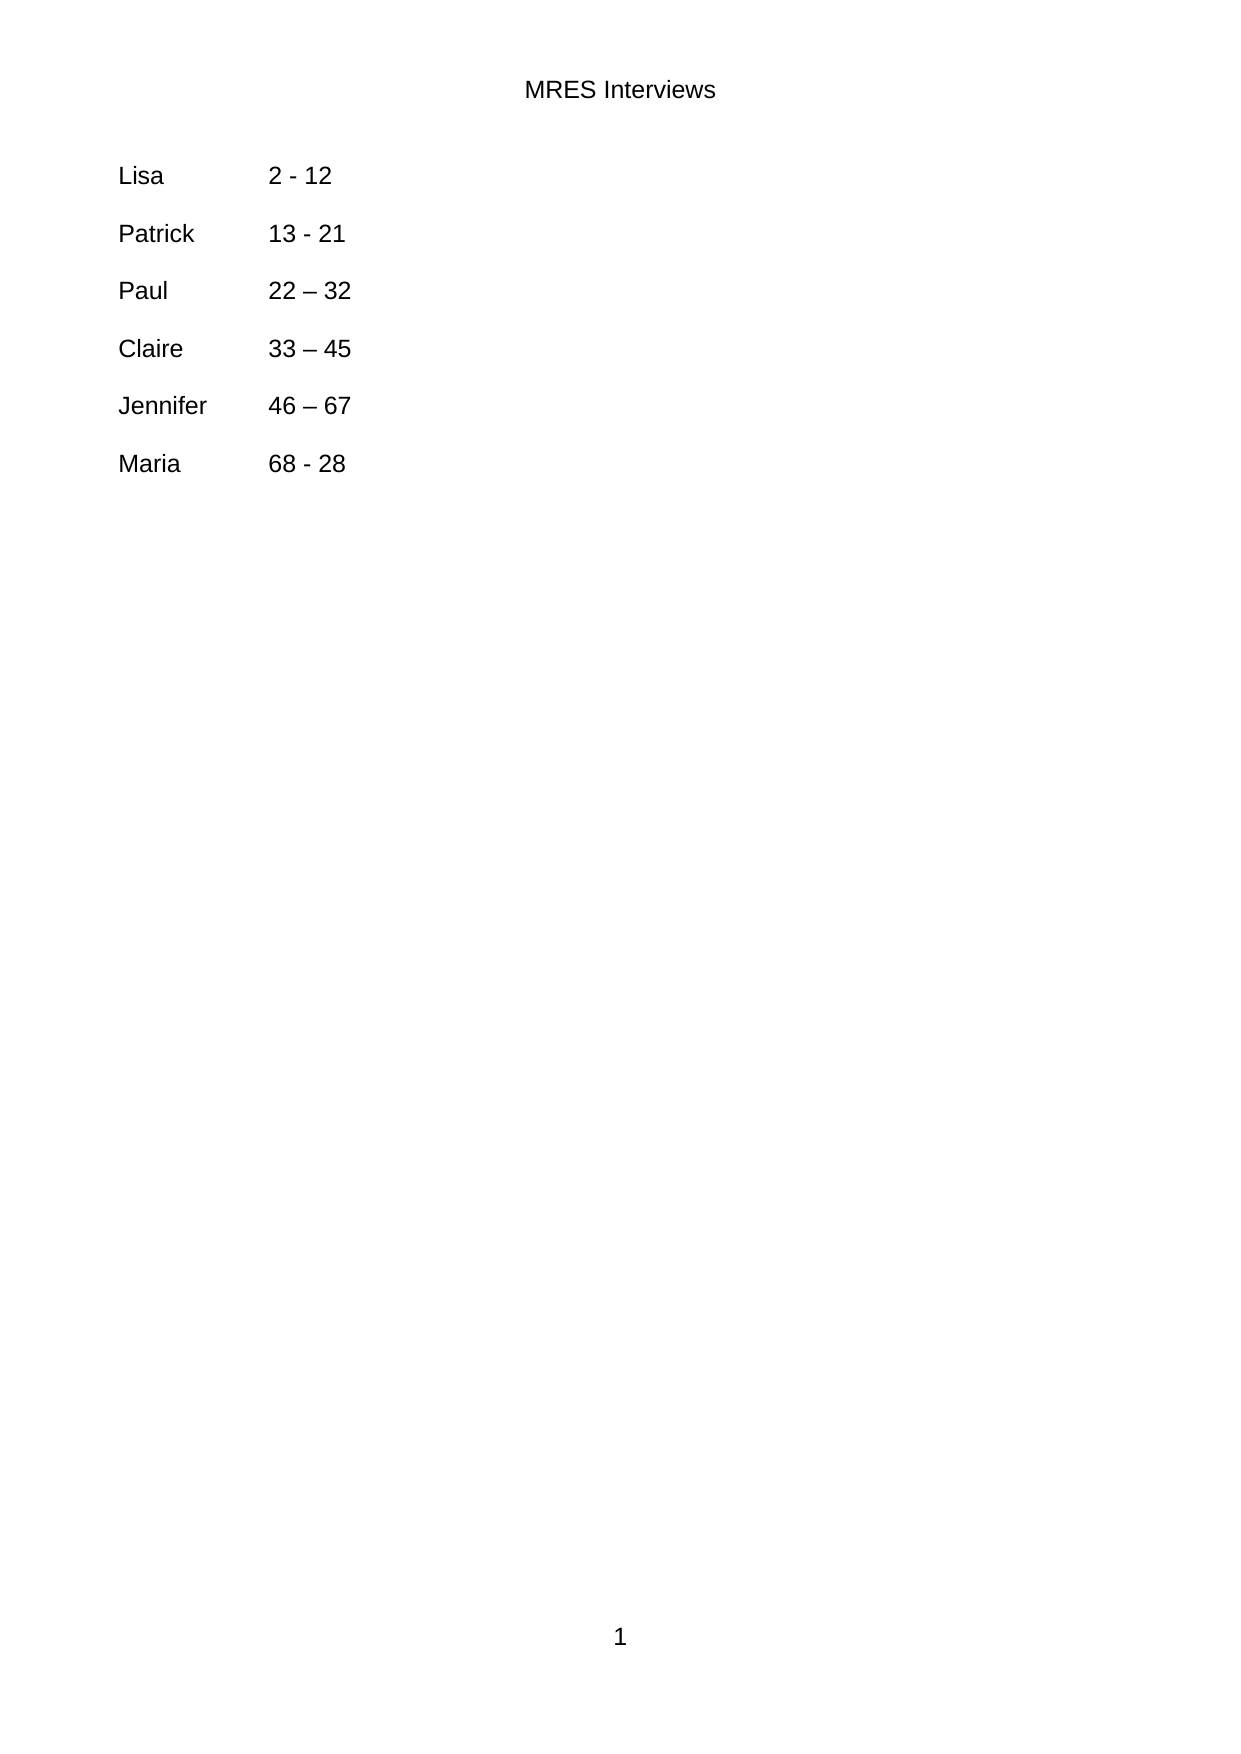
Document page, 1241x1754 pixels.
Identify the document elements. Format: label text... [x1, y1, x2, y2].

text Patrick 13 - 21 [118, 219, 1122, 247]
text Paul 22 – 32 [118, 276, 1122, 305]
text Jennifer 46 – 67 [118, 391, 1122, 420]
text Lisa 2 - 12 [118, 161, 1122, 190]
text Maria 68 - 28 [118, 449, 1122, 477]
text MRES Interviews [118, 75, 1122, 104]
text Claire 33 – 45 [118, 334, 1122, 362]
